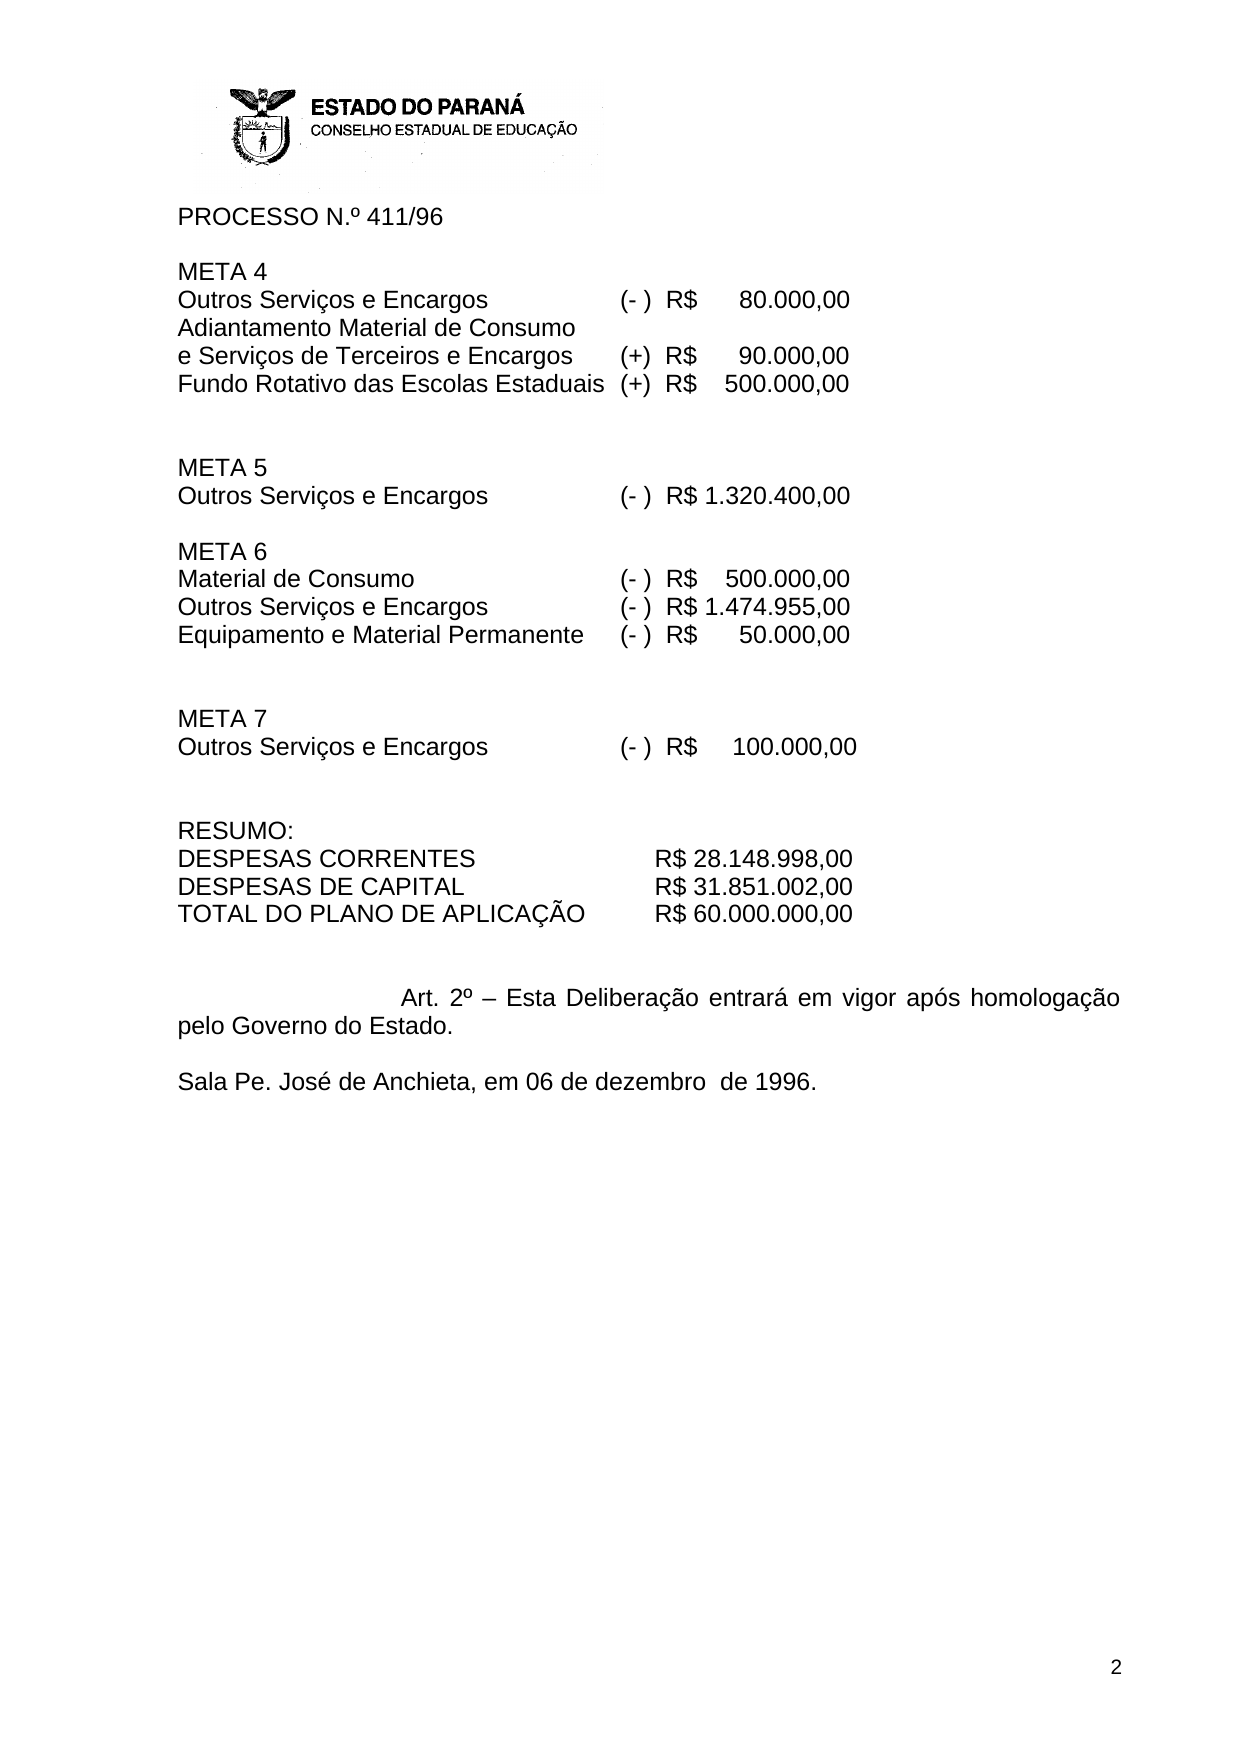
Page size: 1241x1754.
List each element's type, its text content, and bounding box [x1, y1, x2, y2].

text Sala Pe. José de Anchieta, em 06 de dezembro de 1996. [177, 1068, 1122, 1096]
text DESPESAS CORRENTES R$ 28.148.998,00 [177, 844, 1122, 872]
text PROCESSO N.º 411/96 [177, 202, 1122, 230]
text Outros Serviços e Encargos (- ) R$ 100.000,00 [177, 733, 1122, 761]
text RESUMO: [177, 816, 1122, 844]
text e Serviços de Terceiros e Encargos (+) R$ 90.000,00 [177, 342, 1122, 370]
text Outros Serviços e Encargos (- ) R$ 80.000,00 [177, 286, 1122, 314]
text Material de Consumo (- ) R$ 500.000,00 [177, 565, 1122, 593]
text TOTAL DO PLANO DE APLICAÇÃO R$ 60.000.000,00 [177, 900, 1122, 928]
text Outros Serviços e Encargos (- ) R$ 1.474.955,00 [177, 593, 1122, 621]
text Adiantamento Material de Consumo [177, 314, 1122, 342]
text DESPESAS DE CAPITAL R$ 31.851.002,00 [177, 872, 1122, 900]
text META 5 [177, 453, 1122, 481]
text Fundo Rotativo das Escolas Estaduais (+) R$ 500.000,00 [177, 370, 1122, 398]
text META 6 [177, 537, 1122, 565]
text META 4 [177, 258, 1122, 286]
text META 7 [177, 705, 1122, 733]
text Equipamento e Material Permanente (- ) R$ 50.000,00 [177, 621, 1122, 649]
text Outros Serviços e Encargos (- ) R$ 1.320.400,00 [177, 481, 1122, 509]
text Art. 2º – Esta Deliberação entrará em vigor após homologação pelo Governo do Estado. [177, 984, 1122, 1040]
